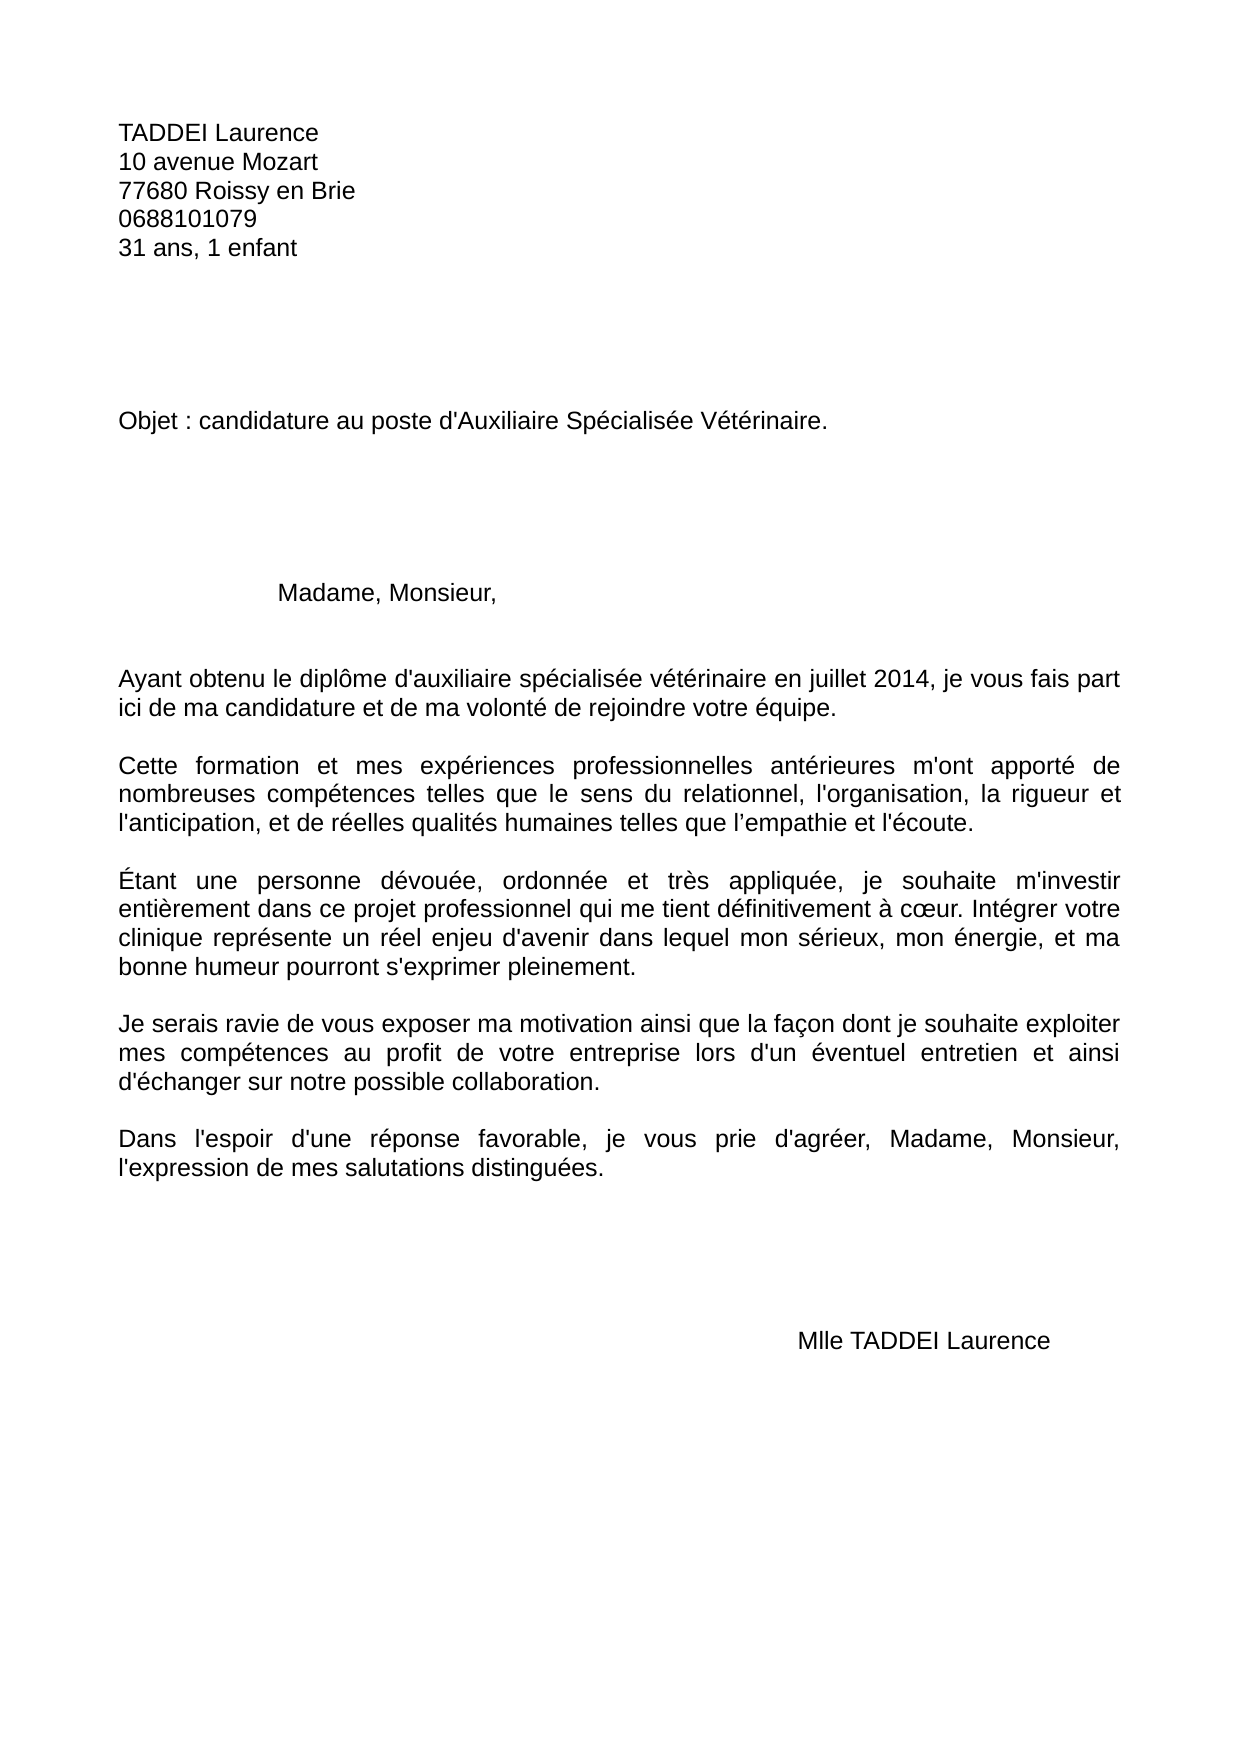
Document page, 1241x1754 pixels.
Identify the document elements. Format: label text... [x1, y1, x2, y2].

text Madame, Monsieur, [118, 578, 1122, 607]
text Dans l'espoir d'une réponse favorable, je vous prie d'agréer, Madame, Monsieur, l'expression de mes salutations distinguées. [118, 1124, 1122, 1182]
text 31 ans, 1 enfant [118, 233, 1122, 262]
text 77680 Roissy en Brie [118, 176, 1122, 204]
text Étant une personne dévouée, ordonnée et très appliquée, je souhaite m'investir entièrement dans ce projet professionnel qui me tient définitivement à cœur. Intégrer votre clinique représente un réel enjeu d'avenir dans lequel mon sérieux, mon énergie, et ma bonne humeur pourront s'exprimer pleinement. [118, 866, 1122, 981]
text Cette formation et mes expériences professionnelles antérieures m'ont apporté de nombreuses compétences telles que le sens du relationnel, l'organisation, la rigueur et l'anticipation, et de réelles qualités humaines telles que l’empathie et l'écoute. [118, 751, 1122, 837]
text Ayant obtenu le diplôme d'auxiliaire spécialisée vétérinaire en juillet 2014, je vous fais part ici de ma candidature et de ma volonté de rejoindre votre équipe. [118, 664, 1122, 722]
text Je serais ravie de vous exposer ma motivation ainsi que la façon dont je souhaite exploiter mes compétences au profit de votre entreprise lors d'un éventuel entretien et ainsi d'échanger sur notre possible collaboration. [118, 1009, 1122, 1096]
text Objet : candidature au poste d'Auxiliaire Spécialisée Vétérinaire. [118, 406, 1122, 434]
text TADDEI Laurence [118, 118, 1122, 147]
text 10 avenue Mozart [118, 147, 1122, 176]
text Mlle TADDEI Laurence [118, 1326, 1122, 1354]
text 0688101079 [118, 204, 1122, 233]
